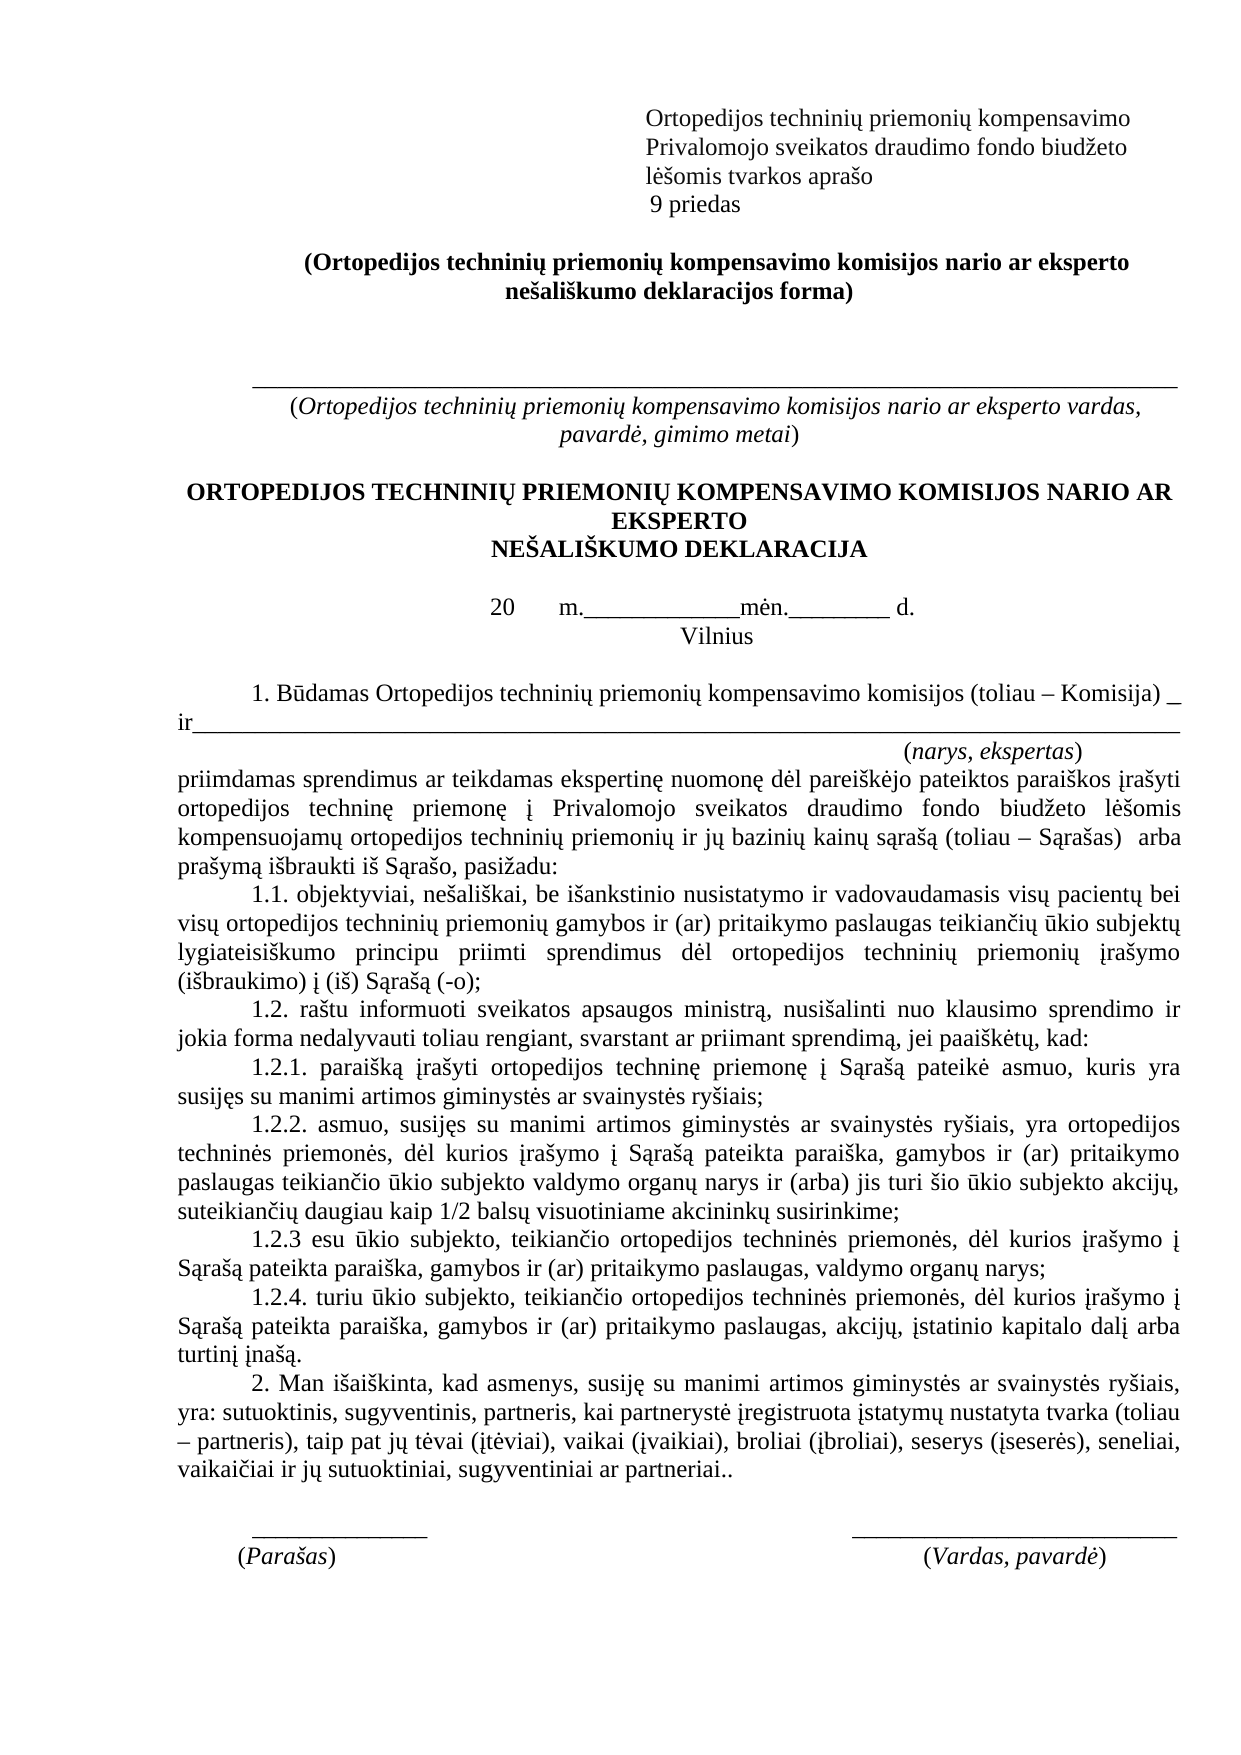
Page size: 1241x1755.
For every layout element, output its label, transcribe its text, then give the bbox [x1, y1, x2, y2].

text 20 m. mėn. d. [177, 592, 1181, 621]
text (Parašas) (Vardas, pavardė) [177, 1541, 1181, 1569]
text __________________________________________________________________________ [177, 362, 1181, 391]
text lėšomis tvarkos aprašo [583, 161, 1181, 189]
text 1.2.3 esu ūkio subjekto, teikiančio ortopedijos techninės priemonės, dėl kurios įrašymo į Sąrašą pateikta paraiška, gamybos ir (ar) pritaikymo paslaugas, valdymo organų narys; [177, 1224, 1181, 1282]
text 1. Būdamas Ortopedijos techninių priemonių kompensavimo komisijos (toliau – Komisija) ir_______________________________________________________________________________ [177, 678, 1181, 736]
text ORTOPEDIJOS TECHNINIŲ PRIEMONIŲ KOMPENSAVIMO KOMISIJOS NARIO AR EKSPERTO [177, 477, 1181, 534]
text 1.2.1. paraišką įrašyti ortopedijos techninę priemonę į Sąrašą pateikė asmuo, kuris yra susijęs su manimi artimos giminystės ar svainystės ryšiais; [177, 1052, 1181, 1109]
text (Ortopedijos techninių priemonių kompensavimo komisijos nario ar eksperto vardas, pavardė, gimimo metai) [177, 391, 1181, 448]
text 1.2.2. asmuo, susijęs su manimi artimos giminystės ar svainystės ryšiais, yra ortopedijos techninės priemonės, dėl kurios įrašymo į Sąrašą pateikta paraiška, gamybos ir (ar) pritaikymo paslaugas teikiančio ūkio subjekto valdymo organų narys ir (arba) jis turi šio ūkio subjekto akcijų, suteikiančių daugiau kaip 1/2 balsų visuotiniame akcininkų susirinkime; [177, 1109, 1181, 1224]
text 1.2.4. turiu ūkio subjekto, teikiančio ortopedijos techninės priemonės, dėl kurios įrašymo į Sąrašą pateikta paraiška, gamybos ir (ar) pritaikymo paslaugas, akcijų, įstatinio kapitalo dalį arba turtinį įnašą. [177, 1282, 1181, 1368]
text NEŠALIŠKUMO DEKLARACIJA [177, 534, 1181, 563]
text 2. Man išaiškinta, kad asmenys, susiję su manimi artimos giminystės ar svainystės ryšiais, yra: sutuoktinis, sugyventinis, partneris, kai partnerystė įregistruota įstatymų nustatyta tvarka (toliau – partneris), taip pat jų tėvai (įtėviai), vaikai (įvaikiai), broliai (įbroliai), seserys (įseserės), seneliai, vaikaičiai ir jų sutuoktiniai, sugyventiniai ar partneriai.. [177, 1368, 1181, 1483]
text Privalomojo sveikatos draudimo fondo biudžeto [645, 132, 1181, 161]
text priimdamas sprendimus ar teikdamas ekspertinę nuomonę dėl pareiškėjo pateiktos paraiškos įrašyti ortopedijos techninę priemonę į Privalomojo sveikatos draudimo fondo biudžeto lėšomis kompensuojamų ortopedijos techninių priemonių ir jų bazinių kainų sąrašą (toliau – Sąrašas) arba prašymą išbraukti iš Sąrašo, pasižadu: [177, 764, 1181, 879]
text 1.2. raštu informuoti sveikatos apsaugos ministrą, nusišalinti nuo klausimo sprendimo ir jokia forma nedalyvauti toliau rengiant, svarstant ar priimant sprendimą, jei paaiškėtų, kad: [177, 994, 1181, 1052]
text 1.1. objektyviai, nešališkai, be išankstinio nusistatymo ir vadovaudamasis visų pacientų bei visų ortopedijos techninių priemonių gamybos ir (ar) pritaikymo paslaugas teikiančių ūkio subjektų lygiateisiškumo principu priimti sprendimus dėl ortopedijos techninių priemonių įrašymo (išbraukimo) į (iš) Sąrašą (-o); [177, 879, 1181, 994]
text Vilnius [177, 621, 1181, 649]
text Ortopedijos techninių priemonių kompensavimo [645, 103, 1181, 132]
text (Ortopedijos techninių priemonių kompensavimo komisijos nario ar eksperto nešališkumo deklaracijos forma) [177, 247, 1181, 304]
text 9 priedas [650, 189, 1181, 218]
text (narys, ekspertas) [177, 736, 1181, 764]
